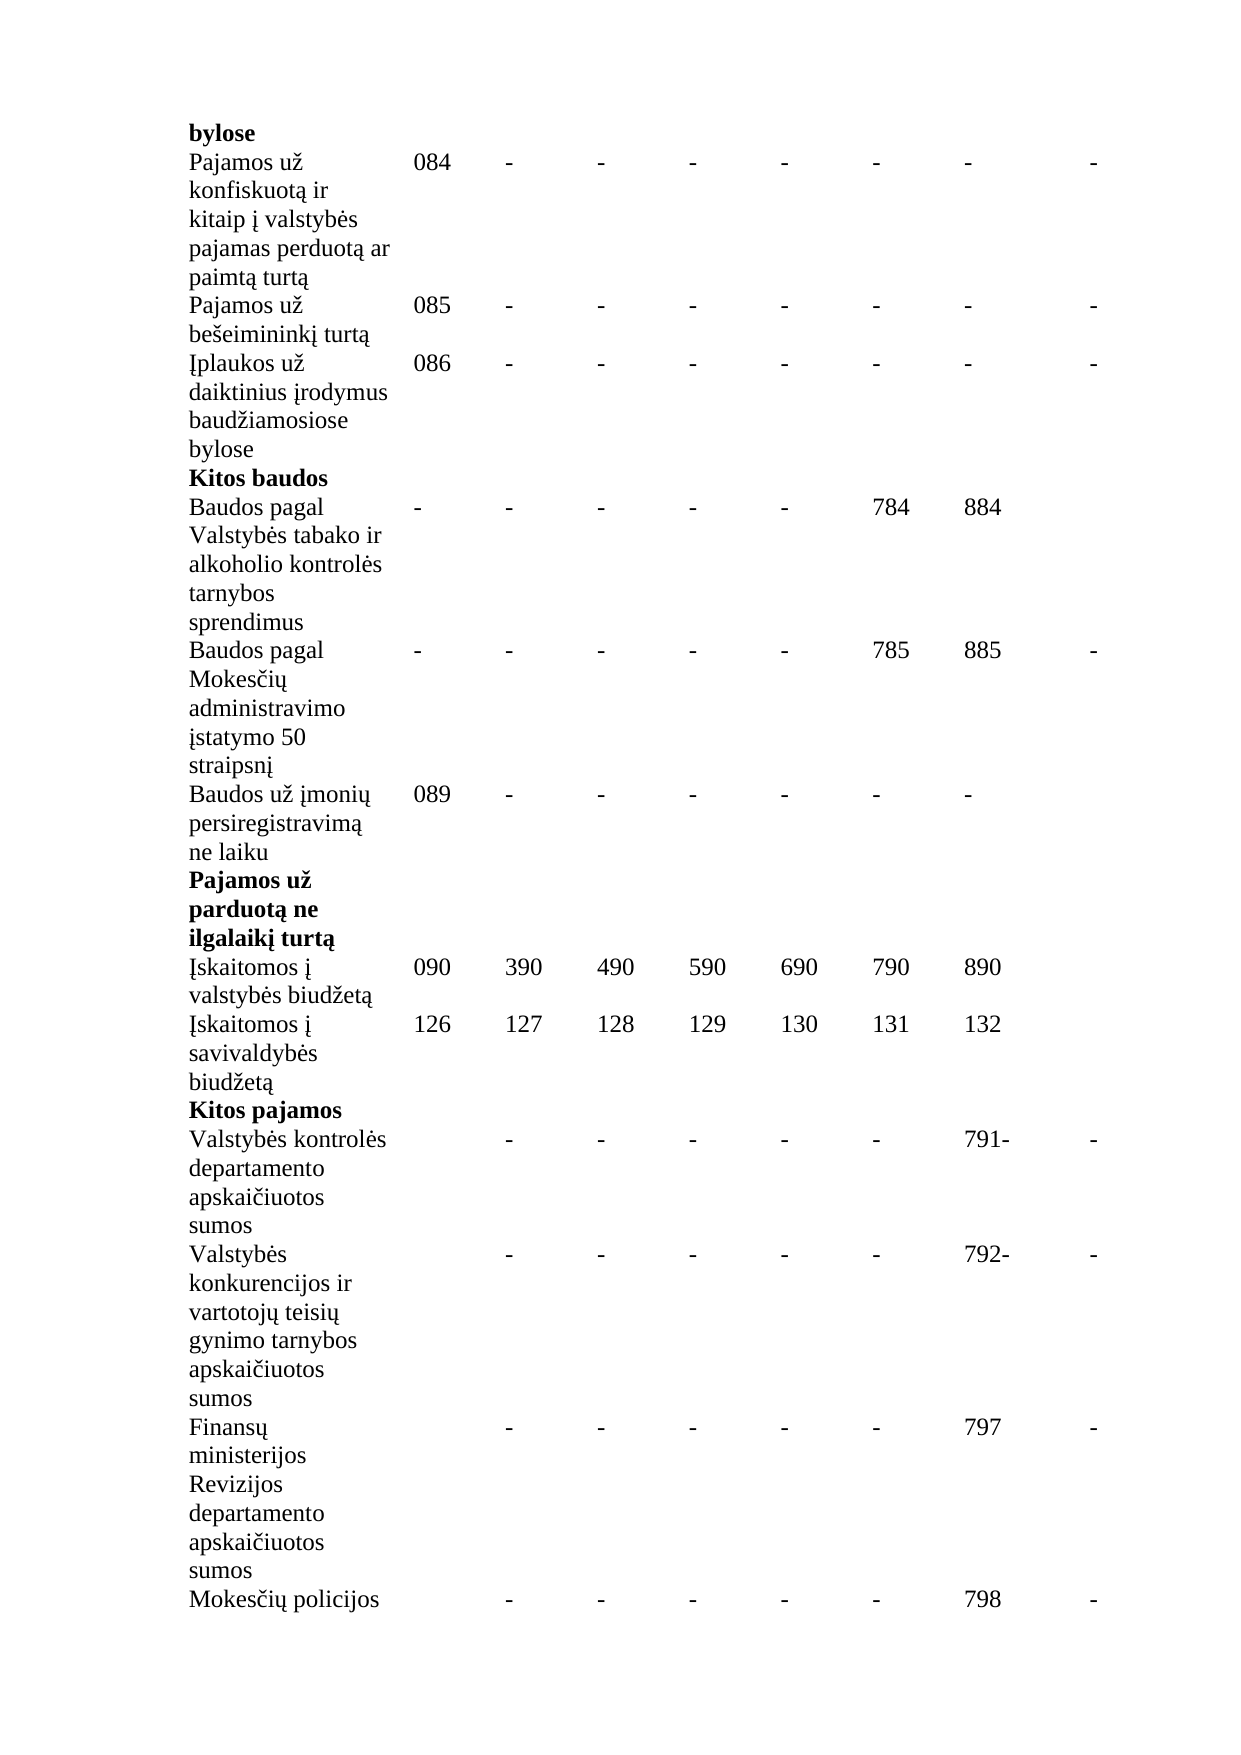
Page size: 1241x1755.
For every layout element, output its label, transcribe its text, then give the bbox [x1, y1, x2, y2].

table_cell - [769, 1584, 861, 1613]
table_cell - [769, 147, 861, 291]
table_cell [494, 118, 586, 147]
table_cell - [494, 291, 586, 348]
table_cell - [677, 1124, 769, 1239]
table_cell - [677, 147, 769, 291]
table_cell [677, 118, 769, 147]
table_cell - [494, 1412, 586, 1584]
table_cell Pajamos už parduotą ne ilgalaikį turtą [177, 866, 402, 952]
table_cell 085 [402, 291, 494, 348]
table_cell Baudos pagal Mokesčių administravimo įstatymo 50 straipsnį [177, 636, 402, 779]
table_cell - [586, 1239, 677, 1412]
table_cell Įskaitomos į savivaldybės biudžetą [177, 1009, 402, 1096]
table_cell - [861, 1584, 953, 1613]
table_cell [1078, 866, 1181, 952]
table_cell Baudos pagal Valstybės tabako ir alkoholio kontrolės tarnybos sprendimus [177, 492, 402, 636]
table_cell - [586, 779, 677, 866]
table_cell - [677, 1412, 769, 1584]
table_cell 129 [677, 1009, 769, 1096]
table_cell [861, 118, 953, 147]
table_cell [953, 866, 1078, 952]
table_cell [586, 463, 677, 492]
table_cell - [494, 1124, 586, 1239]
table_cell Valstybės kontrolės departamento apskaičiuotos sumos [177, 1124, 402, 1239]
table_cell 690 [769, 952, 861, 1009]
table_cell - [769, 1412, 861, 1584]
table_cell - [677, 492, 769, 636]
table_cell 126 [402, 1009, 494, 1096]
table_cell 791- [953, 1124, 1078, 1239]
table_cell - [769, 636, 861, 779]
table_cell - [1078, 1412, 1181, 1584]
table_cell - [953, 348, 1078, 463]
table_cell [953, 463, 1078, 492]
table_cell - [677, 779, 769, 866]
table_cell Kitos pajamos [177, 1096, 402, 1124]
table_cell Finansų ministerijos Revizijos departamento apskaičiuotos sumos [177, 1412, 402, 1584]
table_cell - [494, 348, 586, 463]
table_cell [677, 866, 769, 952]
table_cell [1078, 492, 1181, 636]
table_cell - [861, 147, 953, 291]
table_cell - [402, 636, 494, 779]
table_cell [861, 463, 953, 492]
table_cell 090 [402, 952, 494, 1009]
table_cell - [769, 291, 861, 348]
table_cell [677, 1096, 769, 1124]
table_cell - [586, 291, 677, 348]
table_cell 084 [402, 147, 494, 291]
table_cell - [1078, 1239, 1181, 1412]
table_cell - [769, 492, 861, 636]
table_cell [402, 1412, 494, 1584]
table_cell - [586, 1412, 677, 1584]
table_cell 890 [953, 952, 1078, 1009]
table_cell - [953, 147, 1078, 291]
table_cell bylose [177, 118, 402, 147]
table_cell [1078, 952, 1181, 1009]
table_cell [402, 1584, 494, 1613]
table_cell - [769, 779, 861, 866]
table_cell [861, 866, 953, 952]
table_cell Valstybės konkurencijos ir vartotojų teisių gynimo tarnybos apskaičiuotos sumos [177, 1239, 402, 1412]
table_cell 490 [586, 952, 677, 1009]
table_cell Kitos baudos [177, 463, 402, 492]
table_cell [586, 1096, 677, 1124]
table_cell Pajamos už bešeimininkį turtą [177, 291, 402, 348]
table_cell 132 [953, 1009, 1078, 1096]
table_cell 790 [861, 952, 953, 1009]
table_cell [402, 866, 494, 952]
table_cell - [677, 291, 769, 348]
table_cell [1078, 779, 1181, 866]
table_cell - [586, 492, 677, 636]
table_cell 884 [953, 492, 1078, 636]
table_cell [402, 463, 494, 492]
table_cell [953, 1096, 1078, 1124]
table_cell [1078, 1096, 1181, 1124]
table_cell [769, 1096, 861, 1124]
table_cell - [1078, 147, 1181, 291]
table_cell - [586, 348, 677, 463]
table_cell 797 [953, 1412, 1078, 1584]
table_cell - [861, 779, 953, 866]
table_cell 127 [494, 1009, 586, 1096]
table_cell - [494, 147, 586, 291]
table_cell [586, 866, 677, 952]
table_cell Įplaukos už daiktinius įrodymus baudžiamosiose bylose [177, 348, 402, 463]
table_cell 590 [677, 952, 769, 1009]
table_cell - [494, 492, 586, 636]
table_cell - [677, 636, 769, 779]
table_cell [953, 118, 1078, 147]
table_cell [402, 1124, 494, 1239]
table_cell 798 [953, 1584, 1078, 1613]
table_cell Baudos už įmonių persiregistravimą ne laiku [177, 779, 402, 866]
table_cell - [1078, 1584, 1181, 1613]
table_cell 390 [494, 952, 586, 1009]
table_cell 885 [953, 636, 1078, 779]
table_cell - [586, 1124, 677, 1239]
table_cell [494, 866, 586, 952]
table_cell [677, 463, 769, 492]
table_cell - [1078, 636, 1181, 779]
table_cell [769, 866, 861, 952]
table_cell [402, 1239, 494, 1412]
table_cell [769, 463, 861, 492]
table_cell - [861, 348, 953, 463]
table_cell [494, 1096, 586, 1124]
table_cell 130 [769, 1009, 861, 1096]
table_cell Mokesčių policijos [177, 1584, 402, 1613]
table_cell - [494, 636, 586, 779]
table_cell - [494, 1239, 586, 1412]
table_cell - [677, 348, 769, 463]
table_cell - [402, 492, 494, 636]
table_cell - [1078, 1124, 1181, 1239]
table_cell - [861, 1124, 953, 1239]
table_cell - [769, 1124, 861, 1239]
table_cell 089 [402, 779, 494, 866]
table_cell 785 [861, 636, 953, 779]
table_cell - [861, 291, 953, 348]
table_cell [769, 118, 861, 147]
table_cell [494, 463, 586, 492]
table_cell 784 [861, 492, 953, 636]
table_cell - [677, 1584, 769, 1613]
table_cell 086 [402, 348, 494, 463]
table_cell [1078, 118, 1181, 147]
table_cell - [586, 147, 677, 291]
table_cell - [494, 1584, 586, 1613]
table_cell 792- [953, 1239, 1078, 1412]
table_cell Įskaitomos į valstybės biudžetą [177, 952, 402, 1009]
table_cell - [861, 1412, 953, 1584]
table_cell - [769, 1239, 861, 1412]
table_cell [402, 118, 494, 147]
table_cell - [586, 636, 677, 779]
table_cell - [494, 779, 586, 866]
table_cell - [861, 1239, 953, 1412]
table_cell 131 [861, 1009, 953, 1096]
table_cell - [586, 1584, 677, 1613]
table_cell - [953, 291, 1078, 348]
table_cell - [769, 348, 861, 463]
table_cell [1078, 463, 1181, 492]
table_cell - [953, 779, 1078, 866]
table_cell [402, 1096, 494, 1124]
table_cell 128 [586, 1009, 677, 1096]
table_cell [861, 1096, 953, 1124]
table_cell Pajamos už konfiskuotą ir kitaip į valstybės pajamas perduotą ar paimtą turtą [177, 147, 402, 291]
table_cell - [1078, 348, 1181, 463]
table_cell [586, 118, 677, 147]
table_cell - [1078, 291, 1181, 348]
table_cell - [677, 1239, 769, 1412]
table_cell [1078, 1009, 1181, 1096]
